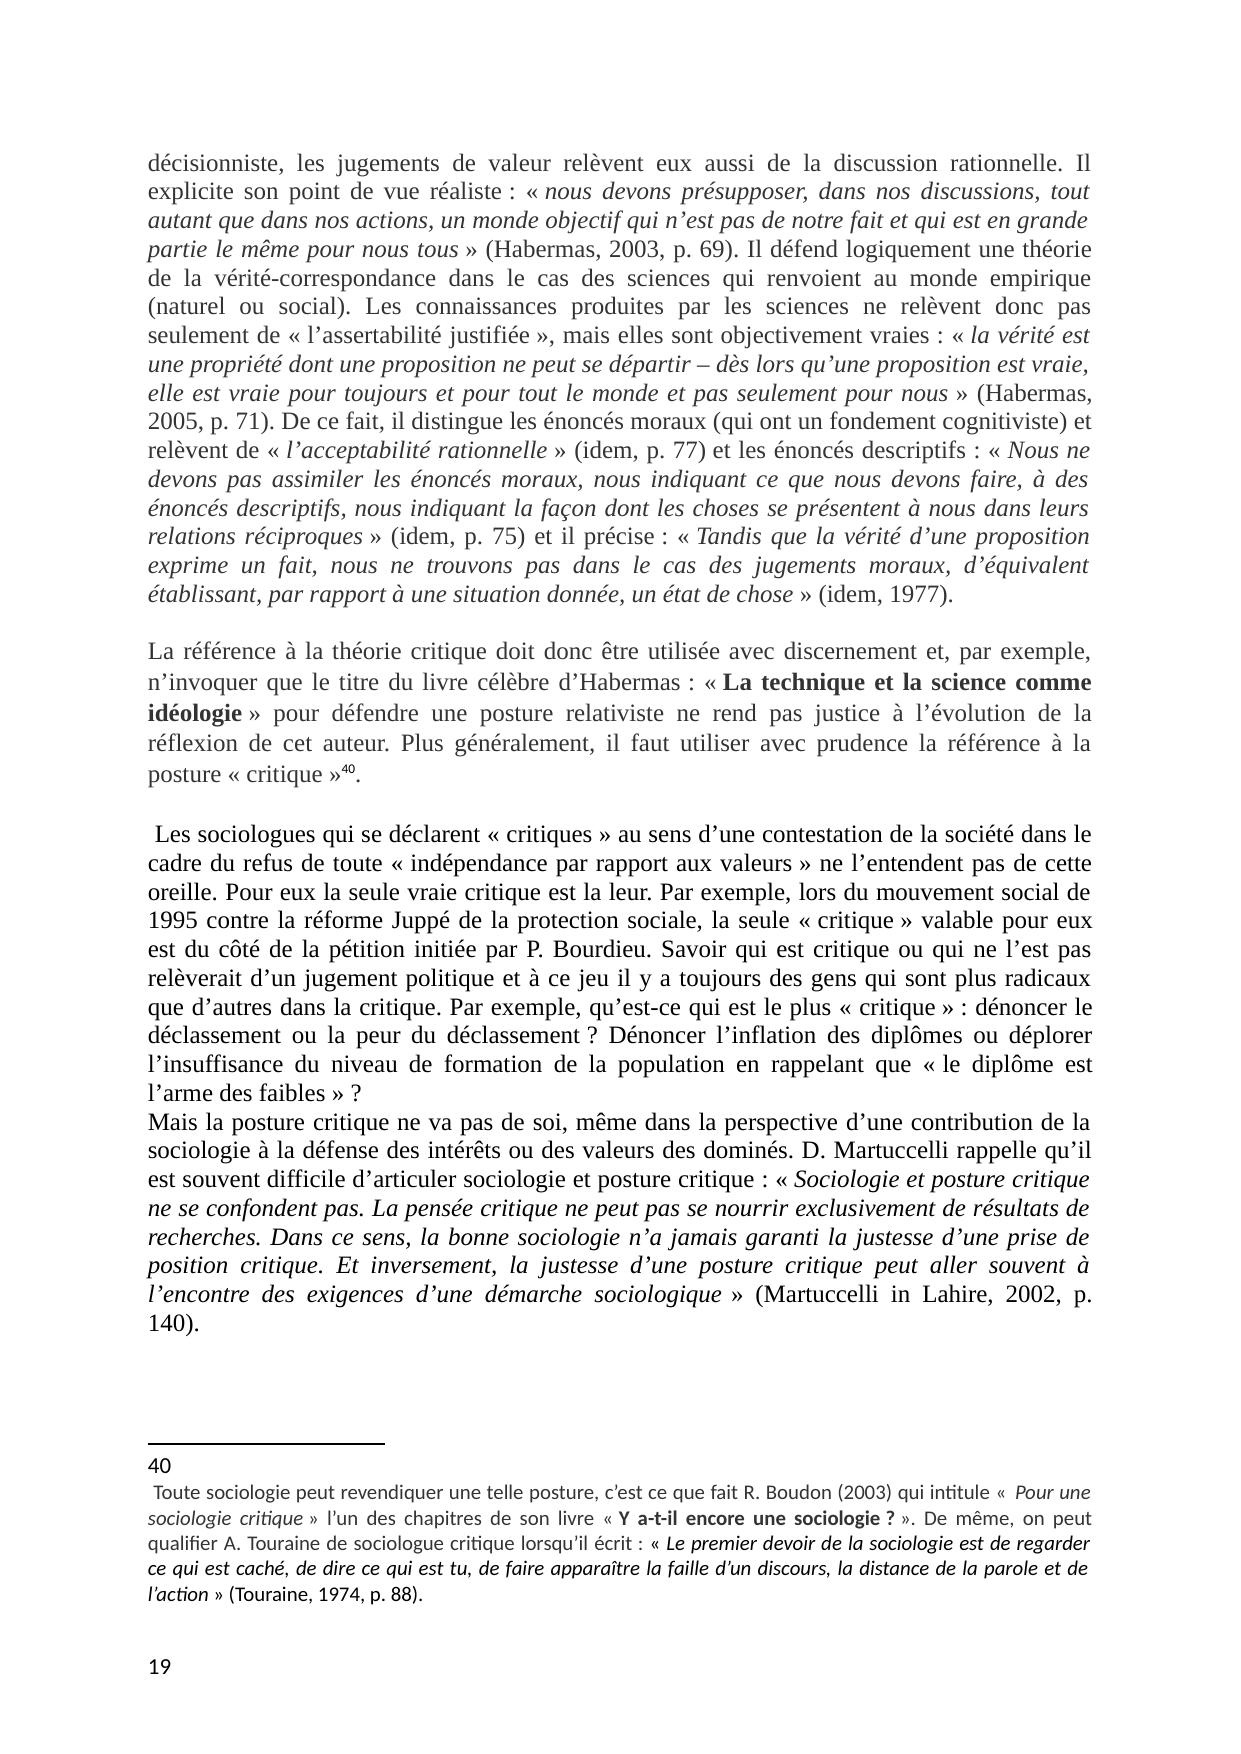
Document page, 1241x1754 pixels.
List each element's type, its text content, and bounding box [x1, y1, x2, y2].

text Toute sociologie peut revendiquer une telle posture, c’est ce que fait R. Boudon (2003) qui intitule « Pour une sociologie critique » l’un des chapitres de son livre « Y a-t-il encore une sociologie ? ». De même, on peut qualifier A. Touraine de sociologue critique lorsqu’il écrit : « Le premier devoir de la sociologie est de regarder ce qui est caché, de dire ce qui est tu, de faire apparaître la faille d’un discours, la distance de la parole et de l’action » (Touraine, 1974, p. 88). [148, 1450, 1093, 1606]
text Mais la posture critique ne va pas de soi, même dans la perspective d’une contribution de la sociologie à la défense des intérêts ou des valeurs des dominés. D. Martuccelli rappelle qu’il est souvent difficile d’articuler sociologie et posture critique : « Sociologie et posture critique ne se confondent pas. La pensée critique ne peut pas se nourrir exclusivement de résultats de recherches. Dans ce sens, la bonne sociologie n’a jamais garanti la justesse d’une prise de position critique. Et inversement, la justesse d’une posture critique peut aller souvent à l’encontre des exigences d’une démarche sociologique » (Martuccelli in Lahire, 2002, p. 140). [148, 1107, 1093, 1337]
text Les sociologues qui se déclarent « critiques » au sens d’une contestation de la société dans le cadre du refus de toute « indépendance par rapport aux valeurs » ne l’entendent pas de cette oreille. Pour eux la seule vraie critique est la leur. Par exemple, lors du mouvement social de 1995 contre la réforme Juppé de la protection sociale, la seule « critique » valable pour eux est du côté de la pétition initiée par P. Bourdieu. Savoir qui est critique ou qui ne l’est pas relèverait d’un jugement politique et à ce jeu il y a toujours des gens qui sont plus radicaux que d’autres dans la critique. Par exemple, qu’est-ce qui est le plus « critique » : dénoncer le déclassement ou la peur du déclassement ? Dénoncer l’inflation des diplômes ou déplorer l’insuffisance du niveau de formation de la population en rappelant que « le diplôme est l’arme des faibles » ? [148, 819, 1093, 1107]
text décisionniste, les jugements de valeur relèvent eux aussi de la discussion rationnelle. Il explicite son point de vue réaliste : « nous devons présupposer, dans nos discussions, tout autant que dans nos actions, un monde objectif qui n’est pas de notre fait et qui est en grande partie le même pour nous tous » (Habermas, 2003, p. 69). Il défend logiquement une théorie de la vérité-correspondance dans le cas des sciences qui renvoient au monde empirique (naturel ou social). Les connaissances produites par les sciences ne relèvent donc pas seulement de « l’assertabilité justifiée », mais elles sont objectivement vraies : « la vérité est une propriété dont une proposition ne peut se départir – dès lors qu’une proposition est vraie, elle est vraie pour toujours et pour tout le monde et pas seulement pour nous » (Habermas, 2005, p. 71). De ce fait, il distingue les énoncés moraux (qui ont un fondement cognitiviste) et relèvent de « l’acceptabilité rationnelle » (idem, p. 77) et les énoncés descriptifs : « Nous ne devons pas assimiler les énoncés moraux, nous indiquant ce que nous devons faire, à des énoncés descriptifs, nous indiquant la façon dont les choses se présentent à nous dans leurs relations réciproques » (idem, p. 75) et il précise : « Tandis que la vérité d’une proposition exprime un fait, nous ne trouvons pas dans le cas des jugements moraux, d’équivalent établissant, par rapport à une situation donnée, un état de chose » (idem, 1977). [148, 148, 1093, 608]
text La référence à la théorie critique doit donc être utilisée avec discernement et, par exemple, n’invoquer que le titre du livre célèbre d’Habermas : « La technique et la science comme idéologie » pour défendre une posture relativiste ne rend pas justice à l’évolution de la réflexion de cet auteur. Plus généralement, il faut utiliser avec prudence la référence à la posture « critique ». [148, 636, 1093, 788]
